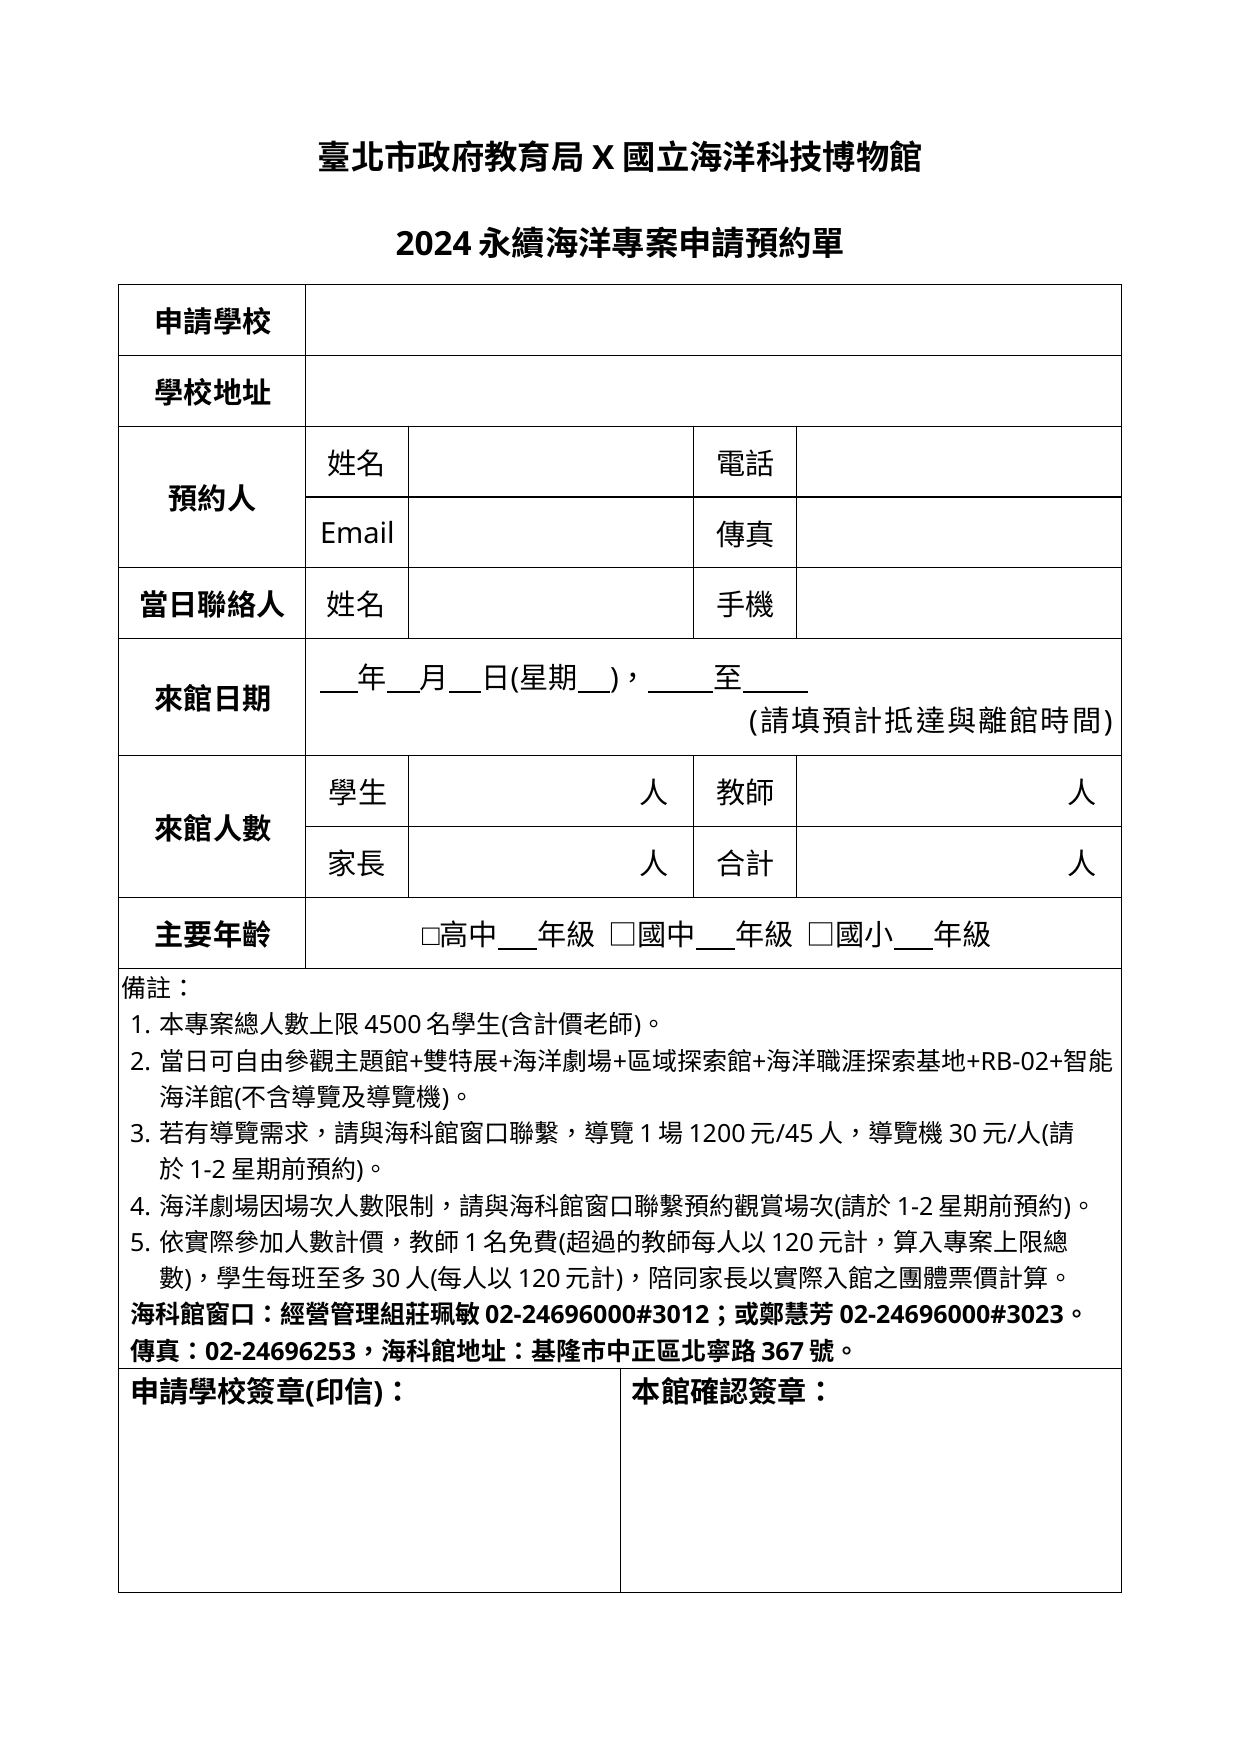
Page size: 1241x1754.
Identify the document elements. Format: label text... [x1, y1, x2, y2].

table_cell 教師 [694, 756, 796, 826]
table_cell [409, 427, 693, 496]
table_cell 學生 [306, 756, 408, 826]
table_cell [797, 427, 1121, 496]
text 臺北市政府教育局 X 國立海洋科技博物館 [118, 131, 1122, 179]
table_cell [409, 568, 693, 638]
table_cell 當日聯絡人 [119, 568, 305, 638]
text 2024永續海洋專案申請預約單 [118, 217, 1122, 265]
table_cell 人 [409, 827, 693, 897]
table_cell 備註： 本專案總人數上限4500名學生(含計價老師)。 當日可自由參觀主題館+雙特展+海洋劇場+區域探索館+海洋職涯探索基地+RB-02+智能海洋館(不含導覽及導覽機)。 若有導覽需求，請與海科館窗口聯繫，導覽1場1200元/45人，導覽機30元/人(請於1-2星期前預約)。 海洋劇場因場次人數限制，請與海科館窗口聯繫預約觀賞場次(請於1-2星期前預約)。 依實際參加人數計價，教師1名免費(超過的教師每人以120元計，算入專案上限總數)，學生每班至多30人(每人以120元計)，陪同家長以實際入館之團體票價計算。 海科館窗口：經營管理組莊珮敏02-24696000#3012；或鄭慧芳02-24696000#3023。 傳真：02-24696253，海科館地址：基隆市中正區北寧路367號。 [119, 969, 1121, 1367]
table_cell [797, 568, 1121, 638]
table_cell [306, 356, 1121, 426]
table_cell [797, 498, 1121, 567]
table_cell □高中 年級 □國中 年級 □國小 年級 [306, 898, 1121, 968]
table_cell 姓名 [306, 568, 408, 638]
table_cell 傳真 [694, 498, 796, 567]
table_cell 家長 [306, 827, 408, 897]
table_cell [409, 498, 693, 567]
table_cell 人 [797, 827, 1121, 897]
table_cell 人 [409, 756, 693, 826]
table_cell 預約人 [119, 427, 305, 567]
table_cell 電話 [694, 427, 796, 496]
table_cell 申請學校簽章(印信)： [119, 1369, 620, 1592]
table_cell 合計 [694, 827, 796, 897]
table_cell 來館日期 [119, 639, 305, 755]
table_header [306, 285, 1121, 355]
table_cell 本館確認簽章： [621, 1369, 1121, 1592]
table_header 申請學校 [119, 285, 305, 355]
table_cell 學校地址 [119, 356, 305, 426]
table_cell 主要年齡 [119, 898, 305, 968]
table_cell 來館人數 [119, 756, 305, 897]
table_cell 人 [797, 756, 1121, 826]
table_cell Email [306, 498, 408, 567]
table_cell 年 月 日(星期 )， 至 (請填預計抵達與離館時間) [306, 639, 1121, 755]
table_cell 姓名 [306, 427, 408, 496]
table_cell 手機 [694, 568, 796, 638]
